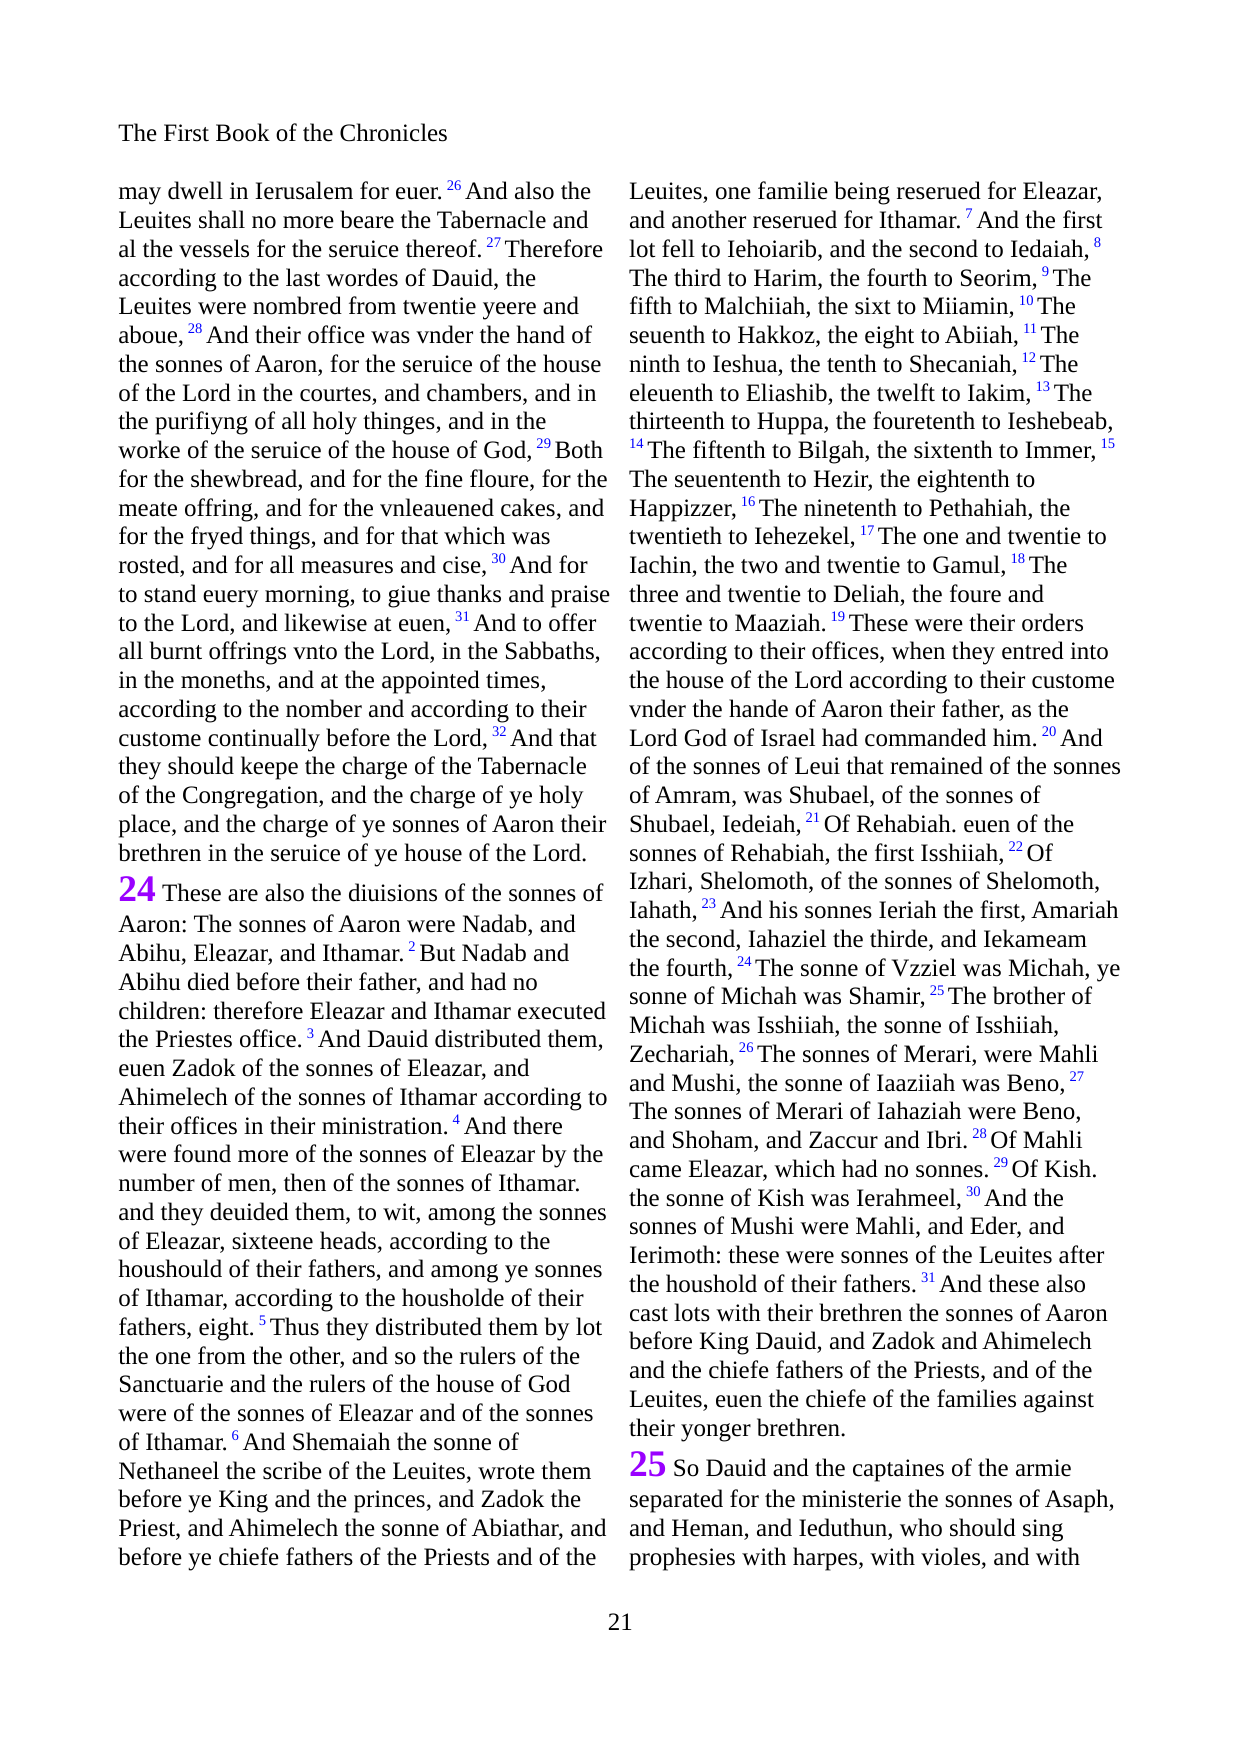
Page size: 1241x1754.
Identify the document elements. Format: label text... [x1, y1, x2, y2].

text 25 So Dauid and the captaines of the armie separated for the ministerie the sonnes of Asaph, and Heman, and Ieduthun, who should sing prophesies with harpes, with violes, and with [629, 1441, 1122, 1571]
text Leuites, one familie being reserued for Eleazar, and another reserued for Ithamar. 7 And the first lot fell to Iehoiarib, and the second to Iedaiah, 8 The third to Harim, the fourth to Seorim, 9 The fifth to Malchiiah, the sixt to Miiamin, 10 The seuenth to Hakkoz, the eight to Abiiah, 11 The ninth to Ieshua, the tenth to Shecaniah, 12 The eleuenth to Eliashib, the twelft to Iakim, 13 The thirteenth to Huppa, the fouretenth to Ieshebeab, 14 The fiftenth to Bilgah, the sixtenth to Immer, 15 The seuententh to Hezir, the eightenth to Happizzer, 16 The ninetenth to Pethahiah, the twentieth to Iehezekel, 17 The one and twentie to Iachin, the two and twentie to Gamul, 18 The three and twentie to Deliah, the foure and twentie to Maaziah. 19 These were their orders according to their offices, when they entred into the house of the Lord according to their custome vnder the hande of Aaron their father, as the Lord God of Israel had commanded him. 20 And of the sonnes of Leui that remained of the sonnes of Amram, was Shubael, of the sonnes of Shubael, Iedeiah, 21 Of Rehabiah. euen of the sonnes of Rehabiah, the first Isshiiah, 22 Of Izhari, Shelomoth, of the sonnes of Shelomoth, Iahath, 23 And his sonnes Ieriah the first, Amariah the second, Iahaziel the thirde, and Iekameam the fourth, 24 The sonne of Vzziel was Michah, ye sonne of Michah was Shamir, 25 The brother of Michah was Isshiiah, the sonne of Isshiiah, Zechariah, 26 The sonnes of Merari, were Mahli and Mushi, the sonne of Iaaziiah was Beno, 27 The sonnes of Merari of Iahaziah were Beno, and Shoham, and Zaccur and Ibri. 28 Of Mahli came Eleazar, which had no sonnes. 29 Of Kish. the sonne of Kish was Ierahmeel, 30 And the sonnes of Mushi were Mahli, and Eder, and Ierimoth: these were sonnes of the Leuites after the houshold of their fathers. 31 And these also cast lots with their brethren the sonnes of Aaron before King Dauid, and Zadok and Ahimelech and the chiefe fathers of the Priests, and of the Leuites, euen the chiefe of the families against their yonger brethren. [629, 176, 1122, 1441]
text 24 These are also the diuisions of the sonnes of Aaron: The sonnes of Aaron were Nadab, and Abihu, Eleazar, and Ithamar. 2 But Nadab and Abihu died before their father, and had no children: therefore Eleazar and Ithamar executed the Priestes office. 3 And Dauid distributed them, euen Zadok of the sonnes of Eleazar, and Ahimelech of the sonnes of Ithamar according to their offices in their ministration. 4 And there were found more of the sonnes of Eleazar by the number of men, then of the sonnes of Ithamar. and they deuided them, to wit, among the sonnes of Eleazar, sixteene heads, according to the houshould of their fathers, and among ye sonnes of Ithamar, according to the housholde of their fathers, eight. 5 Thus they distributed them by lot the one from the other, and so the rulers of the Sanctuarie and the rulers of the house of God were of the sonnes of Eleazar and of the sonnes of Ithamar. 6 And Shemaiah the sonne of Nethaneel the scribe of the Leuites, wrote them before ye King and the princes, and Zadok the Priest, and Ahimelech the sonne of Abiathar, and before ye chiefe fathers of the Priests and of the [118, 866, 611, 1571]
text may dwell in Ierusalem for euer. 26 And also the Leuites shall no more beare the Tabernacle and al the vessels for the seruice thereof. 27 Therefore according to the last wordes of Dauid, the Leuites were nombred from twentie yeere and aboue, 28 And their office was vnder the hand of the sonnes of Aaron, for the seruice of the house of the Lord in the courtes, and chambers, and in the purifiyng of all holy thinges, and in the worke of the seruice of the house of God, 29 Both for the shewbread, and for the fine floure, for the meate offring, and for the vnleauened cakes, and for the fryed things, and for that which was rosted, and for all measures and cise, 30 And for to stand euery morning, to giue thanks and praise to the Lord, and likewise at euen, 31 And to offer all burnt offrings vnto the Lord, in the Sabbaths, in the moneths, and at the appointed times, according to the nomber and according to their custome continually before the Lord, 32 And that they should keepe the charge of the Tabernacle of the Congregation, and the charge of ye holy place, and the charge of ye sonnes of Aaron their brethren in the seruice of ye house of the Lord. [118, 176, 611, 866]
